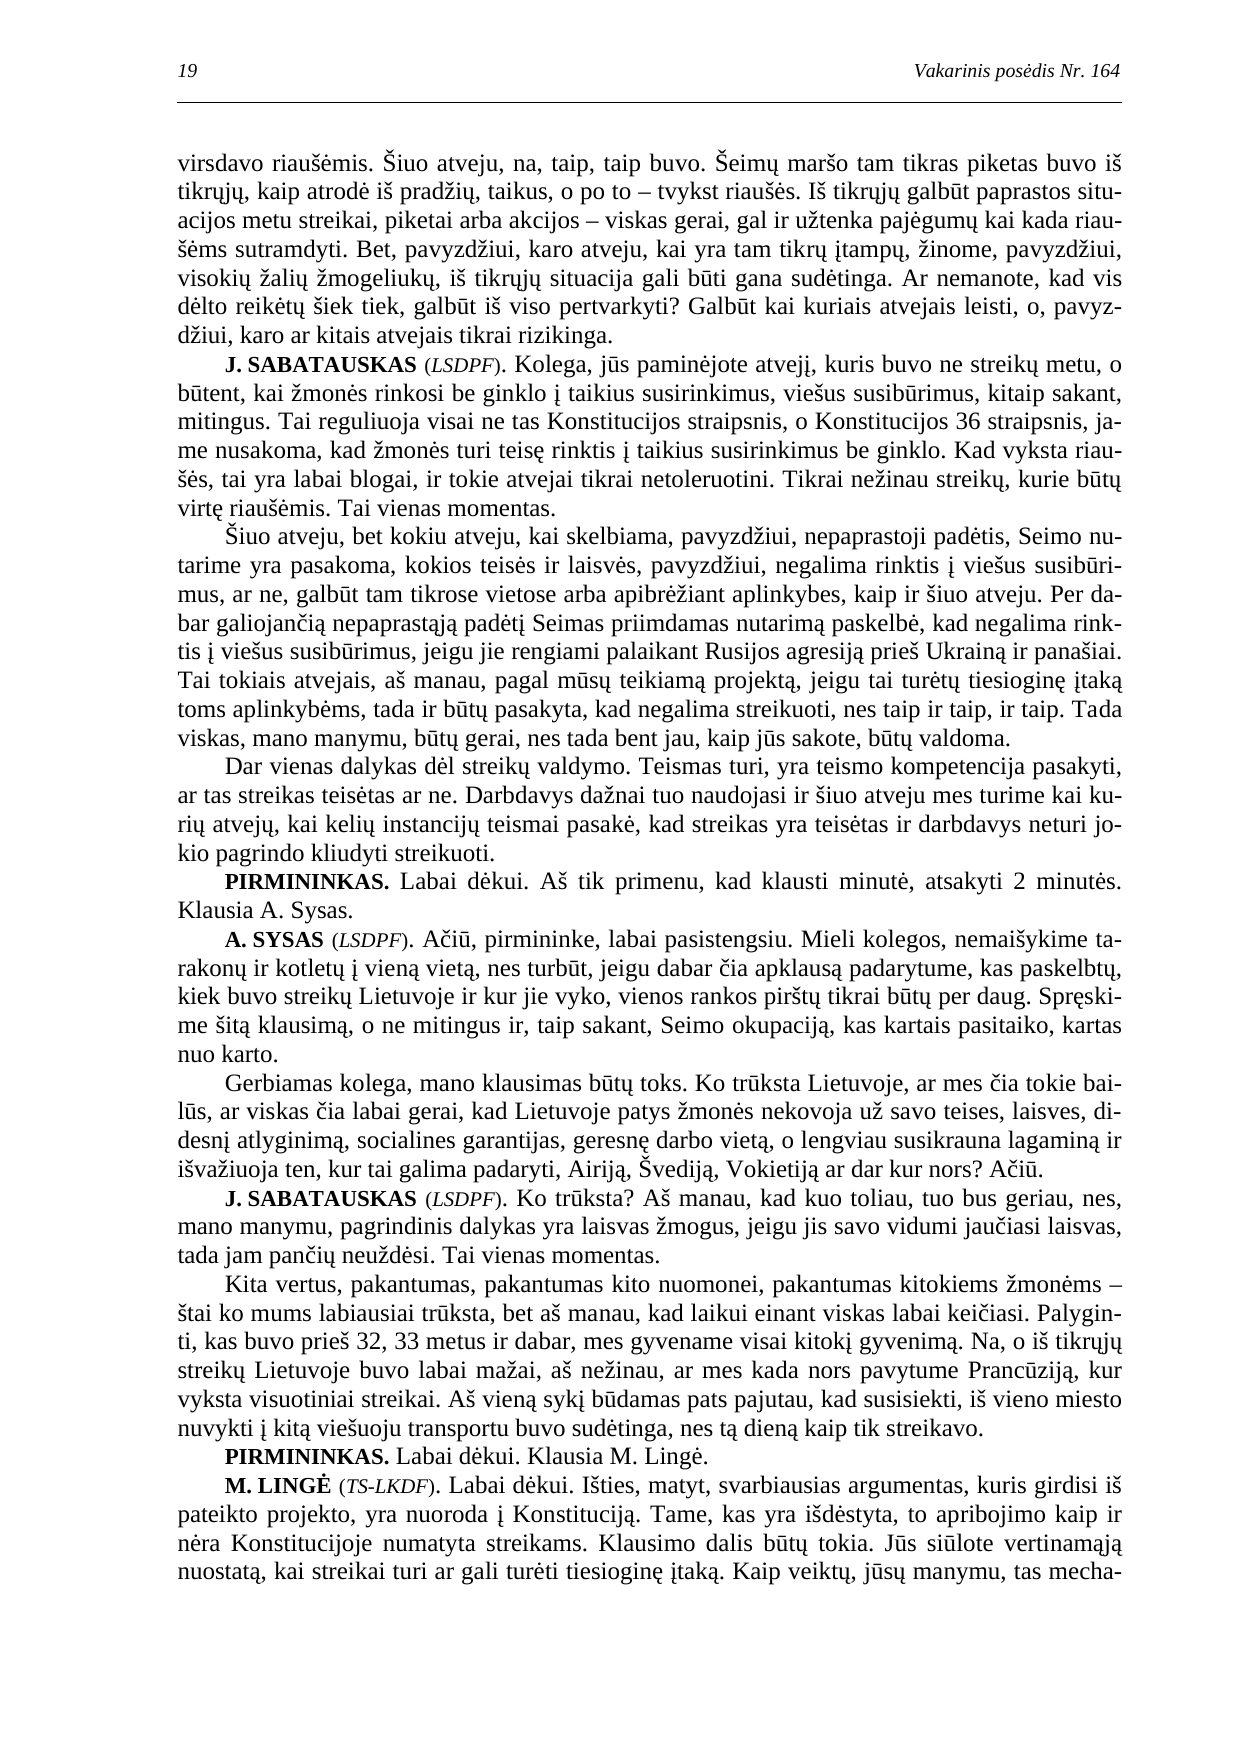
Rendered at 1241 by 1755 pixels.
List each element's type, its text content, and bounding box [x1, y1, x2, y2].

text M. LINGĖ (TS-LKDF). La­bai dė­kui. Iš­ties, ma­tyt, svar­biau­sias ar­gu­men­tas, ku­ris gir­di­si iš pa­teik­to pro­jek­to, yra nuo­ro­da į Kon­sti­tu­ci­ją. Ta­me, kas yra iš­dės­ty­ta, to ap­ri­bo­ji­mo kaip ir nė­ra Kon­sti­tu­ci­jo­je nu­ma­ty­ta strei­kams. Klau­si­mo da­lis bū­tų to­kia. Jūs siū­lo­te ver­ti­na­mą­ją nuo­sta­tą, kai strei­kai tu­ri ar ga­li tu­rė­ti tie­sio­gi­nę įta­ką. Kaip veik­tų, jū­sų ma­ny­mu, tas me­cha­ [177, 1470, 1122, 1585]
text Dar vie­nas da­ly­kas dėl strei­kų val­dy­mo. Teis­mas tu­ri, yra teis­mo kom­pe­ten­ci­ja pa­sa­ky­ti, ar tas strei­kas tei­sė­tas ar ne. Darb­da­vys daž­nai tuo nau­do­ja­si ir šiuo at­ve­ju mes tu­ri­me kai ku­rių at­ve­jų, kai ke­lių ins­tan­ci­jų teis­mai pa­sa­kė, kad strei­kas yra tei­sė­tas ir darb­da­vys ne­tu­ri jo­kio pa­grin­do kliu­dy­ti strei­kuo­ti. [177, 751, 1122, 866]
text A. SYSAS (LSDPF). Ačiū, pir­mi­nin­ke, la­bai pa­si­steng­siu. Mie­li ko­le­gos, ne­mai­šy­ki­me ta­ra­ko­nų ir kot­le­tų į vie­ną vie­tą, nes tur­būt, jei­gu da­bar čia ap­klau­są pa­da­ry­tu­me, kas pa­skelb­tų, kiek bu­vo strei­kų Lie­tu­vo­je ir kur jie vy­ko, vie­nos ran­kos pirš­tų tik­rai bū­tų per daug. Spręs­ki­me ši­tą klau­si­mą, o ne mi­tin­gus ir, taip sa­kant, Sei­mo oku­pa­ci­ją, kas kar­tais pa­si­tai­ko, kar­tas nuo kar­to. [177, 924, 1122, 1068]
text PIRMININKAS. La­bai dė­kui. Aš tik pri­me­nu, kad klaus­ti mi­nu­tė, at­sa­ky­ti 2 mi­nu­tės. Klau­sia A. Sy­sas. [177, 866, 1122, 924]
text J. SABATAUSKAS (LSDPF). Ko trūks­ta? Aš ma­nau, kad kuo to­liau, tuo bus ge­riau, nes, ma­no ma­ny­mu, pa­grin­di­nis da­ly­kas yra lais­vas žmo­gus, jei­gu jis sa­vo vi­du­mi jau­čia­si lais­vas, ta­da jam pan­čių ne­už­dė­si. Tai vie­nas mo­men­tas. [177, 1183, 1122, 1269]
text Ger­bia­mas ko­le­ga, ma­no klau­si­mas bū­tų toks. Ko trūk­sta Lie­tu­vo­je, ar mes čia to­kie bai­lūs, ar vis­kas čia la­bai ge­rai, kad Lie­tu­vo­je pa­tys žmo­nės ne­ko­vo­ja už sa­vo tei­ses, lais­ves, di­des­nį at­ly­gi­ni­mą, so­cia­li­nes ga­ran­ti­jas, ge­res­nę dar­bo vie­tą, o leng­viau su­si­krau­na la­ga­mi­ną ir iš­va­žiuo­ja ten, kur tai ga­li­ma pa­da­ry­ti, Ai­ri­ją, Šve­di­ją, Vo­kie­ti­ją ar dar kur nors? Ačiū. [177, 1068, 1122, 1183]
text PIRMININKAS. La­bai dė­kui. Klau­sia M. Lin­gė. [177, 1441, 1122, 1470]
text J. SABATAUSKAS (LSDPF). Ko­le­ga, jūs pa­mi­nė­jo­te at­ve­jį, ku­ris bu­vo ne strei­kų me­tu, o bū­tent, kai žmo­nės rin­ko­si be gin­klo į tai­kius su­si­rin­ki­mus, vie­šus su­si­bū­ri­mus, ki­taip sa­kant, mi­tin­gus. Tai re­gu­liuo­ja vi­sai ne tas Kon­sti­tu­ci­jos straips­nis, o Kon­sti­tu­ci­jos 36 straips­nis, ja­me nu­sa­ko­ma, kad žmo­nės tu­ri tei­sę rink­tis į tai­kius su­si­rin­ki­mus be gin­klo. Kad vyks­ta riau­šės, tai yra la­bai blo­gai, ir to­kie at­ve­jai tik­rai ne­to­le­ruo­ti­ni. Tik­rai ne­ži­nau strei­kų, ku­rie bū­tų vir­tę riau­šė­mis. Tai vie­nas mo­men­tas. [177, 349, 1122, 521]
text Šiuo at­ve­ju, bet ko­kiu at­ve­ju, kai skel­bia­ma, pa­vyz­džiui, ne­pa­pras­to­ji pa­dė­tis, Sei­mo nu­ta­ri­me yra pa­sa­ko­ma, ko­kios tei­sės ir lais­vės, pa­vyz­džiui, ne­ga­li­ma rink­tis į vie­šus su­si­bū­ri­mus, ar ne, gal­būt tam tik­ro­se vie­to­se ar­ba api­brė­žiant ap­lin­ky­bes, kaip ir šiuo at­ve­ju. Per da­bar ga­lio­jan­čią ne­pa­pras­tą­ją pa­dė­tį Sei­mas pri­im­da­mas nu­ta­ri­mą pa­skel­bė, kad ne­ga­li­ma rink­tis į vie­šus su­si­bū­ri­mus, jei­gu jie ren­gia­mi pa­lai­kant Ru­si­jos ag­re­si­ją prieš Uk­rai­ną ir pa­na­šiai. Tai to­kiais at­ve­jais, aš ma­nau, pa­gal mū­sų tei­kia­mą pro­jek­tą, jei­gu tai tu­rė­tų tie­sio­gi­nę įta­ką toms ap­lin­ky­bėms, ta­da ir bū­tų pa­sa­ky­ta, kad ne­ga­li­ma strei­kuo­ti, nes taip ir taip, ir taip. Ta­da vis­kas, ma­no ma­ny­mu, bū­tų ge­rai, nes ta­da bent jau, kaip jūs sa­ko­te, bū­tų val­do­ma. [177, 521, 1122, 751]
text Ki­ta ver­tus, pa­kan­tu­mas, pa­kan­tu­mas ki­to nuo­mo­nei, pa­kan­tu­mas ki­to­kiems žmo­nėms – štai ko mums la­biau­siai trūks­ta, bet aš ma­nau, kad lai­kui ei­nant vis­kas la­bai kei­čia­si. Pa­ly­gin­ti, kas bu­vo prieš 32, 33 me­tus ir da­bar, mes gy­ve­na­me vi­sai ki­to­kį gy­ve­ni­mą. Na, o iš tik­rų­jų strei­kų Lie­tu­vo­je bu­vo la­bai ma­žai, aš ne­ži­nau, ar mes ka­da nors pa­vy­tu­me Pran­cū­zi­ją, kur vyks­ta vi­suo­ti­niai strei­kai. Aš vie­ną sy­kį bū­da­mas pats pa­ju­tau, kad su­si­siek­ti, iš vie­no mies­to nu­vyk­ti į ki­tą vie­šuo­ju trans­por­tu bu­vo su­dė­tin­ga, nes tą die­ną kaip tik strei­ka­vo. [177, 1269, 1122, 1441]
text virs­da­vo riau­šė­mis. Šiuo at­ve­ju, na, taip, taip bu­vo. Šei­mų mar­šo tam tik­ras pi­ke­tas bu­vo iš tik­rų­jų, kaip at­ro­dė iš pra­džių, tai­kus, o po to – tvykst riau­šės. Iš tik­rų­jų gal­būt pa­pras­tos si­tu­a­ci­jos me­tu strei­kai, pi­ke­tai ar­ba ak­ci­jos – vis­kas ge­rai, gal ir už­ten­ka pa­jė­gu­mų kai ka­da riau­šėms su­tram­dy­ti. Bet, pa­vyz­džiui, ka­ro at­ve­ju, kai yra tam tik­rų įtam­pų, ži­no­me, pa­vyz­džiui, vi­so­kių ža­lių žmo­ge­liu­kų, iš tik­rų­jų si­tu­a­ci­ja ga­li bū­ti ga­na su­dė­tin­ga. Ar ne­ma­no­te, kad vis dėl­to rei­kė­tų šiek tiek, gal­būt iš vi­so per­tvar­ky­ti? Gal­būt kai ku­riais at­ve­jais leis­ti, o, pa­vyz­džiui, ka­ro ar ki­tais at­ve­jais tik­rai ri­zi­kin­ga. [177, 148, 1122, 349]
